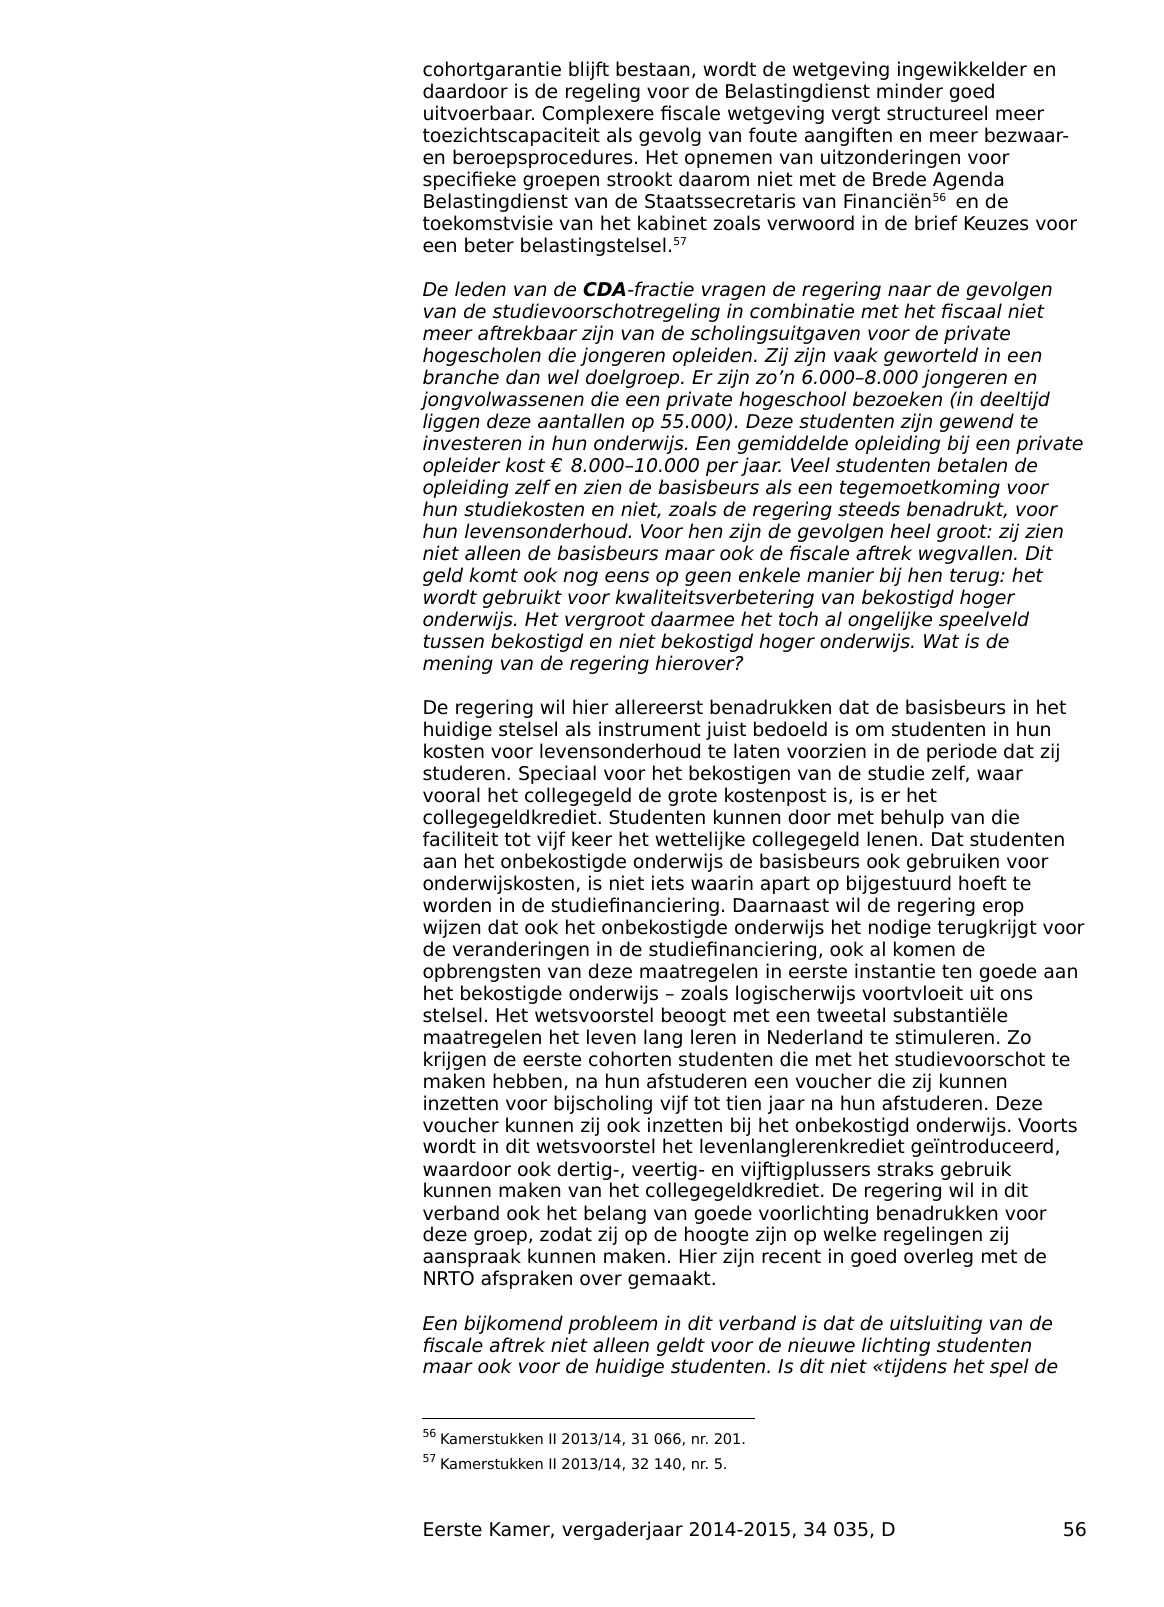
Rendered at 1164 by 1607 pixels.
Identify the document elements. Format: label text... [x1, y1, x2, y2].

text cohortgarantie blijft bestaan, wordt de wetgeving ingewikkelder en daardoor is de regeling voor de Belastingdienst minder goed uitvoerbaar. Complexere fiscale wetgeving vergt structureel meer toezichtscapaciteit als gevolg van foute aangiften en meer bezwaar- en beroepsprocedures. Het opnemen van uitzonderingen voor specifieke groepen strookt daarom niet met de Brede Agenda Belastingdienst van de Staatssecretaris van Financiën en de toekomstvisie van het kabinet zoals verwoord in de brief Keuzes voor een beter belastingstelsel. [422, 59, 1087, 257]
text Een bijkomend probleem in dit verband is dat de uitsluiting van de fiscale aftrek niet alleen geldt voor de nieuwe lichting studenten maar ook voor de huidige studenten. Is dit niet «tijdens het spel de [422, 1312, 1087, 1378]
text Kamerstukken II 2013/14, 32 140, nr. 5. [422, 1452, 1087, 1474]
text De regering wil hier allereerst benadrukken dat de basisbeurs in het huidige stelsel als instrument juist bedoeld is om studenten in hun kosten voor levensonderhoud te laten voorzien in de periode dat zij studeren. Speciaal voor het bekostigen van de studie zelf, waar vooral het collegegeld de grote kostenpost is, is er het collegegeldkrediet. Studenten kunnen door met behulp van die faciliteit tot vijf keer het wettelijke collegegeld lenen. Dat studenten aan het onbekostigde onderwijs de basisbeurs ook gebruiken voor onderwijskosten, is niet iets waarin apart op bijgestuurd hoeft te worden in de studiefinanciering. Daarnaast wil de regering erop wijzen dat ook het onbekostigde onderwijs het nodige terugkrijgt voor de veranderingen in de studiefinanciering, ook al komen de opbrengsten van deze maatregelen in eerste instantie ten goede aan het bekostigde onderwijs – zoals logischerwijs voortvloeit uit ons stelsel. Het wetsvoorstel beoogt met een tweetal substantiële maatregelen het leven lang leren in Nederland te stimuleren. Zo krijgen de eerste cohorten studenten die met het studievoorschot te maken hebben, na hun afstuderen een voucher die zij kunnen inzetten voor bijscholing vijf tot tien jaar na hun afstuderen. Deze voucher kunnen zij ook inzetten bij het onbekostigd onderwijs. Voorts wordt in dit wetsvoorstel het levenlanglerenkrediet geïntroduceerd, waardoor ook dertig-, veertig- en vijftigplussers straks gebruik kunnen maken van het collegegeldkrediet. De regering wil in dit verband ook het belang van goede voorlichting benadrukken voor deze groep, zodat zij op de hoogte zijn op welke regelingen zij aanspraak kunnen maken. Hier zijn recent in goed overleg met de NRTO afspraken over gemaakt. [422, 697, 1087, 1290]
text Kamerstukken II 2013/14, 31 066, nr. 201. [422, 1427, 1087, 1449]
text De leden van de CDA-fractie vragen de regering naar de gevolgen van de studievoorschotregeling in combinatie met het fiscaal niet meer aftrekbaar zijn van de scholingsuitgaven voor de private hogescholen die jongeren opleiden. Zij zijn vaak geworteld in een branche dan wel doelgroep. Er zijn zo’n 6.000–8.000 jongeren en jongvolwassenen die een private hogeschool bezoeken (in deeltijd liggen deze aantallen op 55.000). Deze studenten zijn gewend te investeren in hun onderwijs. Een gemiddelde opleiding bij een private opleider kost € 8.000–10.000 per jaar. Veel studenten betalen de opleiding zelf en zien de basisbeurs als een tegemoetkoming voor hun studiekosten en niet, zoals de regering steeds benadrukt, voor hun levensonderhoud. Voor hen zijn de gevolgen heel groot: zij zien niet alleen de basisbeurs maar ook de fiscale aftrek wegvallen. Dit geld komt ook nog eens op geen enkele manier bij hen terug: het wordt gebruikt voor kwaliteitsverbetering van bekostigd hoger onderwijs. Het vergroot daarmee het toch al ongelijke speelveld tussen bekostigd en niet bekostigd hoger onderwijs. Wat is de mening van de regering hierover? [422, 279, 1087, 675]
